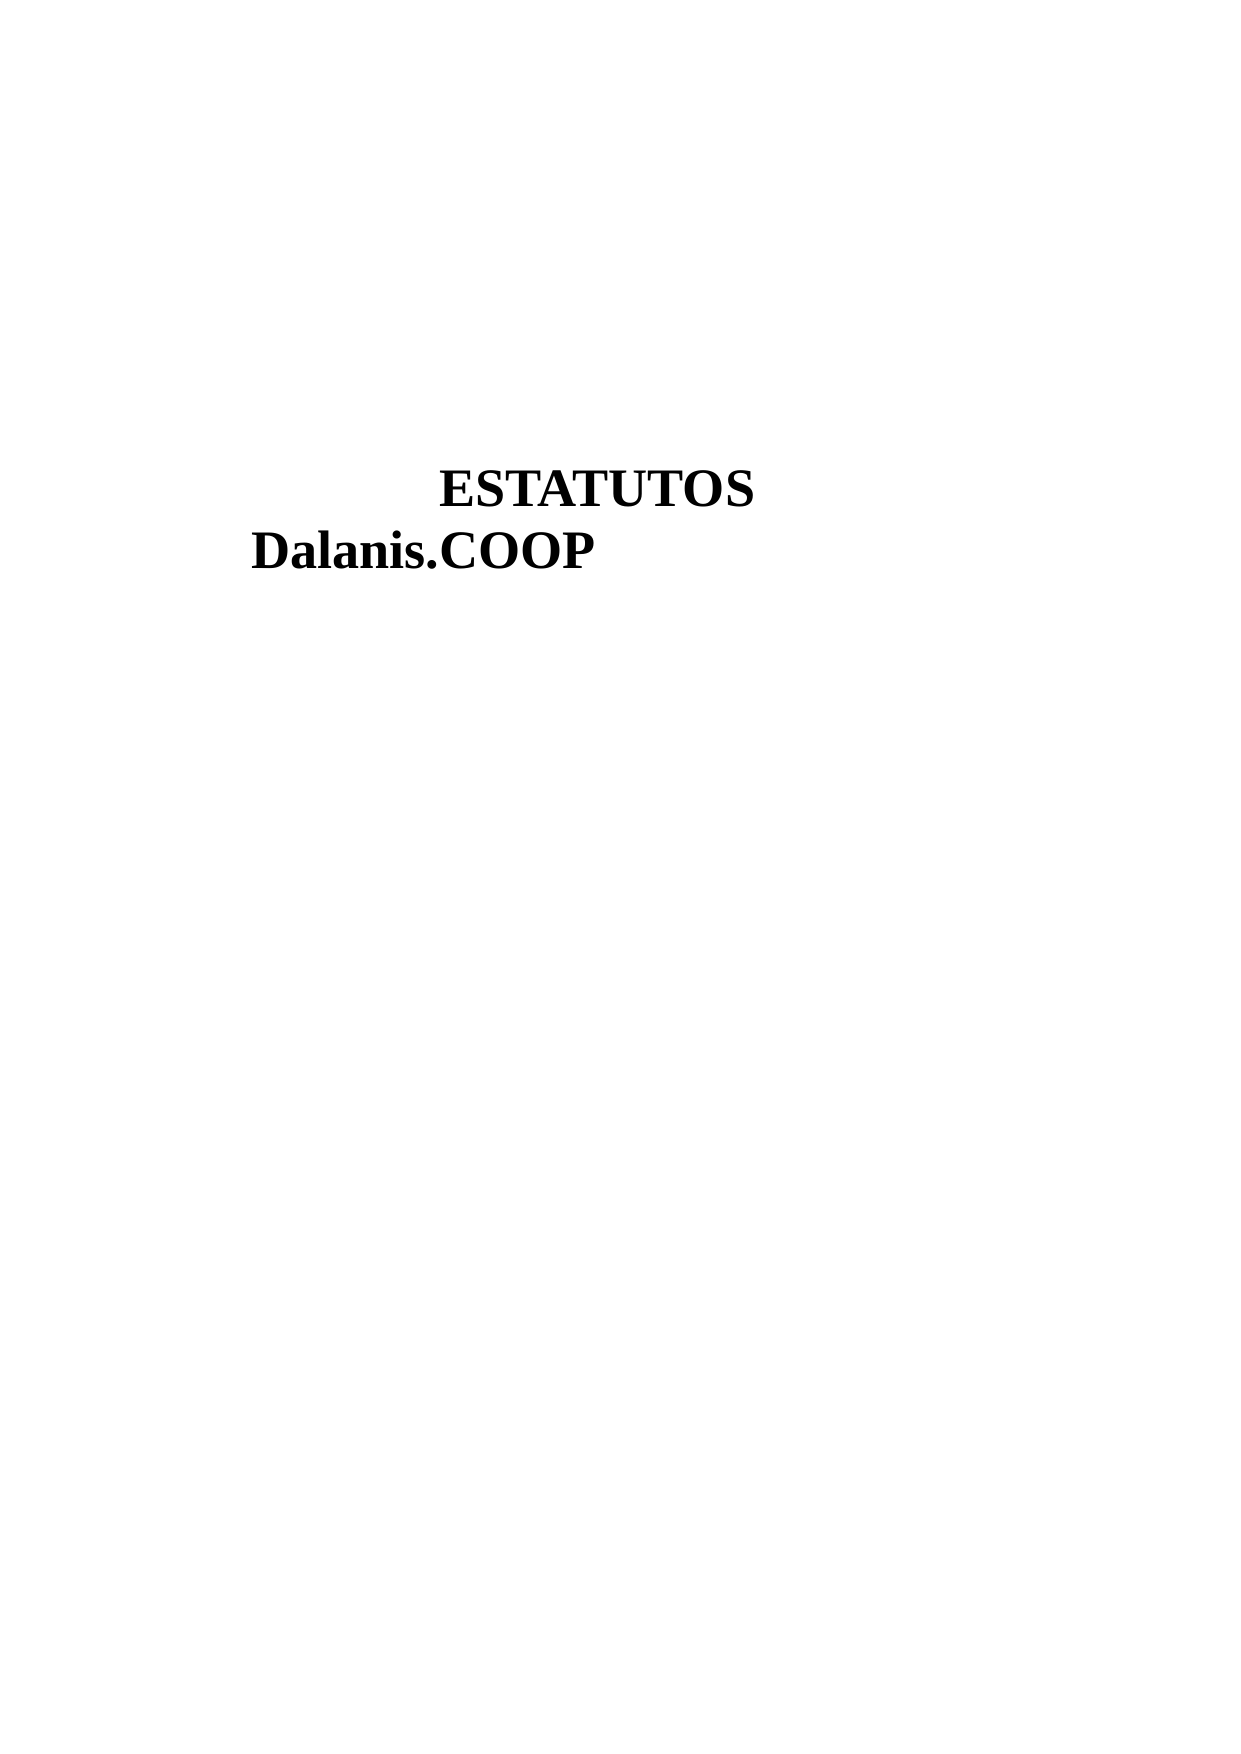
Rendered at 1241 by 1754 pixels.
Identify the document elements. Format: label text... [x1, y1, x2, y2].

text ESTATUTOS [177, 456, 1063, 518]
text Dalanis.COOP [177, 518, 1063, 580]
